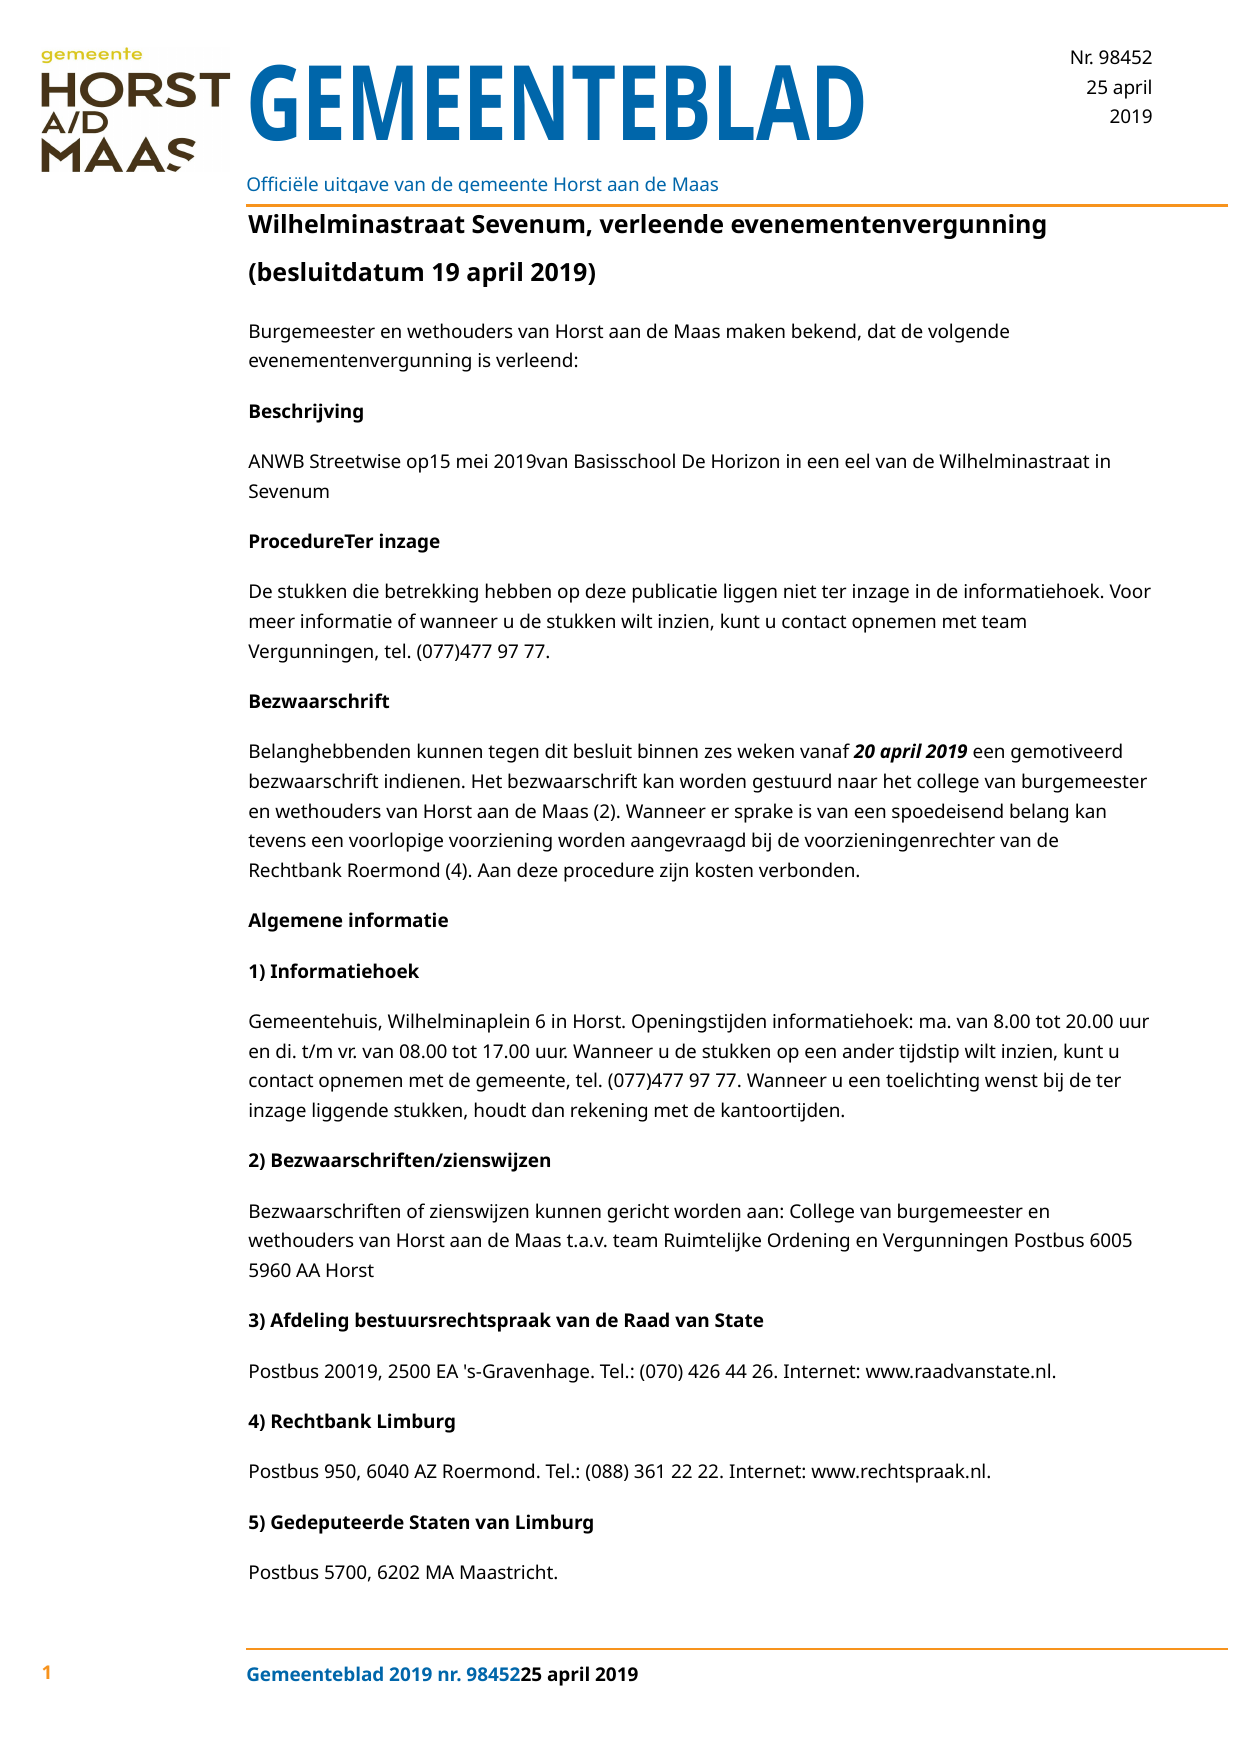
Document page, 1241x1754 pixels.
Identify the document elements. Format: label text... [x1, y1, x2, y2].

text Beschrijving [248, 398, 1152, 424]
text Bezwaarschriften of zienswijzen kunnen gericht worden aan: College van burgemeester en wethouders van Horst aan de Maas t.a.v. team Ruimtelijke Ordening en Vergunningen Postbus 6005 5960 AA Horst [248, 1198, 1152, 1283]
text De stukken die betrekking hebben op deze publicatie liggen niet ter inzage in de informatiehoek. Voor meer informatie of wanneer u de stukken wilt inzien, kunt u contact opnemen met team Vergunningen, tel. (077)477 97 77. [248, 579, 1152, 664]
text 4) Rechtbank Limburg [248, 1408, 1152, 1434]
text 2) Bezwaarschriften/zienswijzen [248, 1147, 1152, 1173]
text ANWB Streetwise op15 mei 2019van Basisschool De Horizon in een eel van de Wilhelminastraat in Sevenum [248, 448, 1152, 504]
text 5) Gedeputeerde Staten van Limburg [248, 1509, 1152, 1535]
text Algemene informatie [248, 907, 1152, 933]
text Postbus 5700, 6202 MA Maastricht. [248, 1559, 1152, 1585]
text Belanghebbenden kunnen tegen dit besluit binnen zes weken vanaf 20 april 2019 een gemotiveerd bezwaarschrift indienen. Het bezwaarschrift kan worden gestuurd naar het college van burgemeester en wethouders van Horst aan de Maas (2). Wanneer er sprake is van een spoedeisend belang kan tevens een voorlopige voorziening worden aangevraagd bij de voorzieningenrechter van de Rechtbank Roermond (4). Aan deze procedure zijn kosten verbonden. [248, 739, 1152, 883]
text Postbus 20019, 2500 EA 's-Gravenhage. Tel.: (070) 426 44 26. Internet: www.raadvanstate.nl. [248, 1358, 1152, 1384]
text Wilhelminastraat Sevenum, verleende evenementenvergunning (besluitdatum 19 april 2019) [248, 207, 1152, 288]
picture [41, 47, 231, 172]
text Burgemeester en wethouders van Horst aan de Maas maken bekend, dat de volgende evenementenvergunning is verleend: [248, 318, 1152, 373]
text Postbus 950, 6040 AZ Roermond. Tel.: (088) 361 22 22. Internet: www.rechtspraak.nl. [248, 1459, 1152, 1484]
text 1) Informatiehoek [248, 958, 1152, 984]
text 3) Afdeling bestuursrechtspraak van de Raad van State [248, 1307, 1152, 1333]
text Gemeentehuis, Wilhelminaplein 6 in Horst. Openingstijden informatiehoek: ma. van 8.00 tot 20.00 uur en di. t/m vr. van 08.00 tot 17.00 uur. Wanneer u de stukken op een ander tijdstip wilt inzien, kunt u contact opnemen met de gemeente, tel. (077)477 97 77. Wanneer u een toelichting wenst bij de ter inzage liggende stukken, houdt dan rekening met de kantoortijden. [248, 1008, 1152, 1123]
text Bezwaarschrift [248, 688, 1152, 714]
text ProcedureTer inzage [248, 528, 1152, 554]
